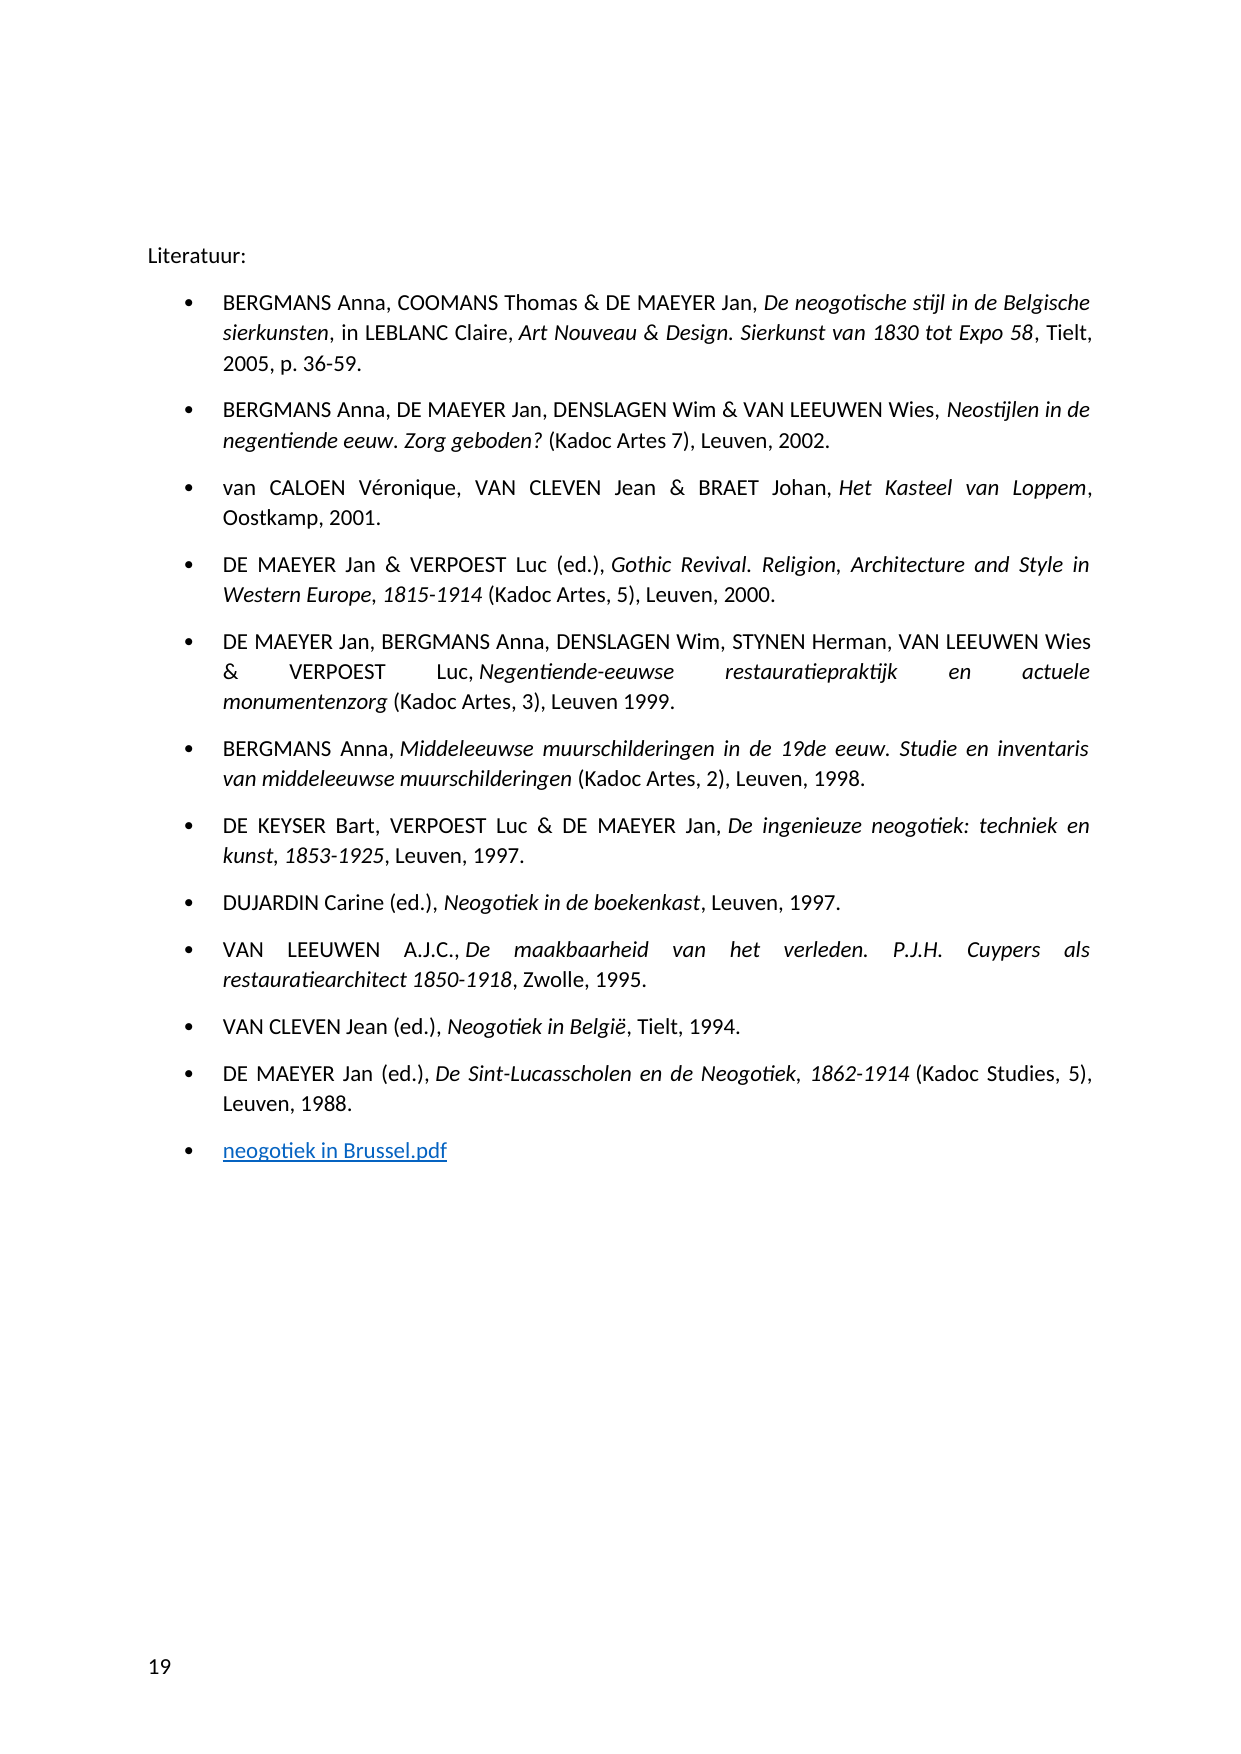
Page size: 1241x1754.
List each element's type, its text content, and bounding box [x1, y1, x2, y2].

list neogotiek in Brussel.pdf [185, 1136, 1093, 1164]
list BERGMANS Anna, COOMANS Thomas & DE MAEYER Jan, De neogotische stijl in de Belgische sierkunsten, in LEBLANC Claire, Art Nouveau & Design. Sierkunst van 1830 tot Expo 58, Tielt, 2005, p. 36-59. [185, 288, 1093, 377]
list VAN CLEVEN Jean (ed.), Neogotiek in België, Tielt, 1994. [185, 1012, 1093, 1040]
list BERGMANS Anna, Middeleeuwse muurschilderingen in de 19de eeuw. Studie en inventaris van middeleeuwse muurschilderingen (Kadoc Artes, 2), Leuven, 1998. [185, 734, 1093, 792]
list VAN LEEUWEN A.J.C., De maakbaarheid van het verleden. P.J.H. Cuypers als restauratiearchitect 1850-1918, Zwolle, 1995. [185, 935, 1093, 993]
list DE KEYSER Bart, VERPOEST Luc & DE MAEYER Jan, De ingenieuze neogotiek: techniek en kunst, 1853-1925, Leuven, 1997. [185, 811, 1093, 869]
list DUJARDIN Carine (ed.), Neogotiek in de boekenkast, Leuven, 1997. [185, 888, 1093, 916]
list DE MAEYER Jan & VERPOEST Luc (ed.), Gothic Revival. Religion, Architecture and Style in Western Europe, 1815-1914 (Kadoc Artes, 5), Leuven, 2000. [185, 550, 1093, 608]
list BERGMANS Anna, DE MAEYER Jan, DENSLAGEN Wim & VAN LEEUWEN Wies, Neostijlen in de negentiende eeuw. Zorg geboden? (Kadoc Artes 7), Leuven, 2002. [185, 396, 1093, 454]
list van CALOEN Véronique, VAN CLEVEN Jean & BRAET Johan, Het Kasteel van Loppem, Oostkamp, 2001. [185, 473, 1093, 531]
list DE MAEYER Jan (ed.), De Sint-Lucasscholen en de Neogotiek, 1862-1914 (Kadoc Studies, 5), Leuven, 1988. [185, 1059, 1093, 1117]
text Literatuur: [148, 241, 1093, 269]
list DE MAEYER Jan, BERGMANS Anna, DENSLAGEN Wim, STYNEN Herman, VAN LEEUWEN Wies & VERPOEST Luc, Negentiende-eeuwse restauratiepraktijk en actuele monumentenzorg (Kadoc Artes, 3), Leuven 1999. [185, 627, 1093, 715]
